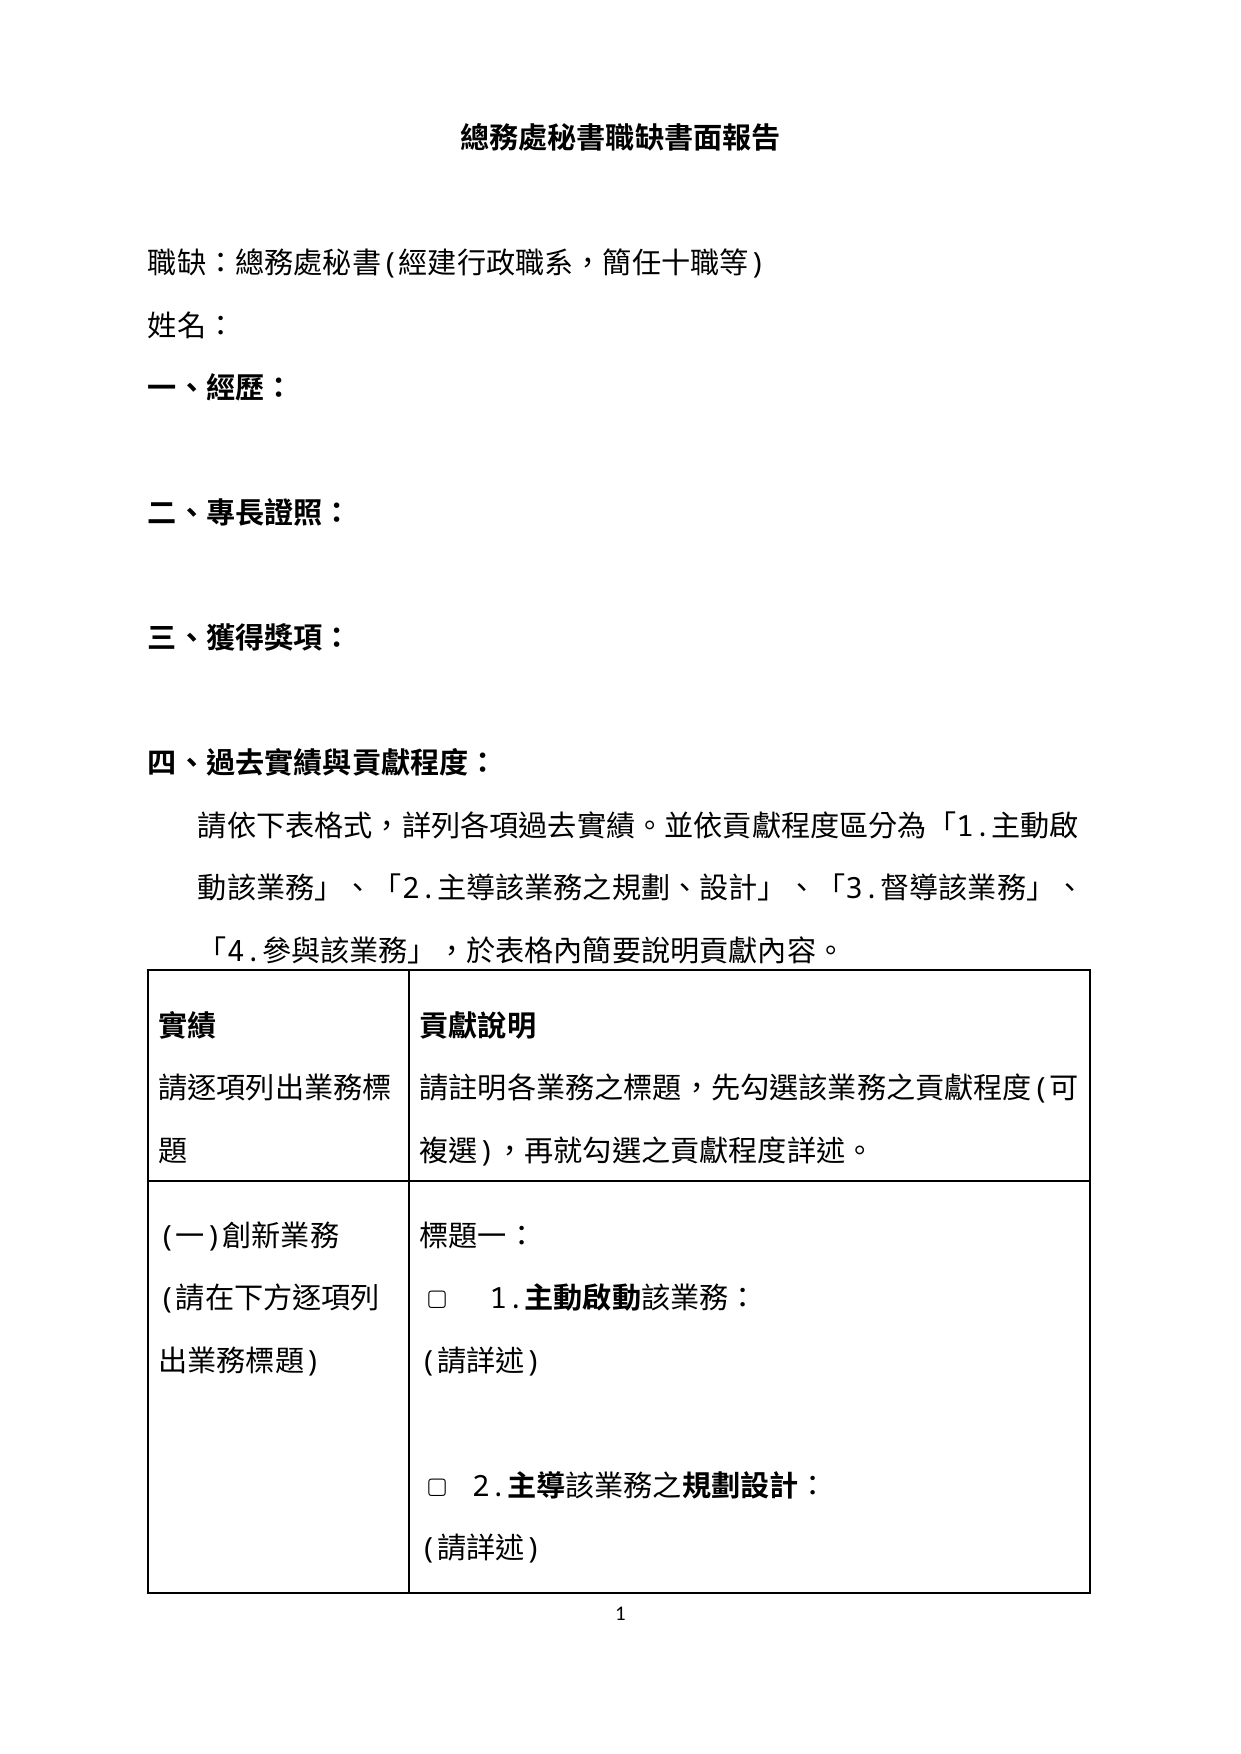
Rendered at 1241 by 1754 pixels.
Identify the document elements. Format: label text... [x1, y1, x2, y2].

text 請依下表格式，詳列各項過去實績。並依貢獻程度區分為「1.主動啟動該業務」、「2.主導該業務之規劃、設計」、「3.督導該業務」、「4.參與該業務」，於表格內簡要說明貢獻內容。 [198, 782, 1092, 969]
table_header 貢獻說明 請註明各業務之標題，先勾選該業務之貢獻程度(可複選)，再就勾選之貢獻程度詳述。 [410, 971, 1089, 1179]
table_cell (一)創新業務 (請在下方逐項列出業務標題) [149, 1182, 408, 1592]
text 姓名： [148, 282, 1092, 344]
text 職缺：總務處秘書(經建行政職系，簡任十職等) [148, 219, 1092, 282]
text 三、獲得獎項： [148, 594, 1092, 657]
text 總務處秘書職缺書面報告 [148, 94, 1092, 157]
table_cell 標題一： ▢ 1.主動啟動該業務： (請詳述) ▢ 2.主導該業務之規劃設計： (請詳述) [410, 1182, 1089, 1592]
table_header 實績 請逐項列出業務標題 [149, 971, 408, 1179]
text 四、過去實績與貢獻程度： [148, 719, 1092, 782]
text 一、經歷： [148, 344, 1092, 407]
text 二、專長證照： [148, 469, 1092, 532]
